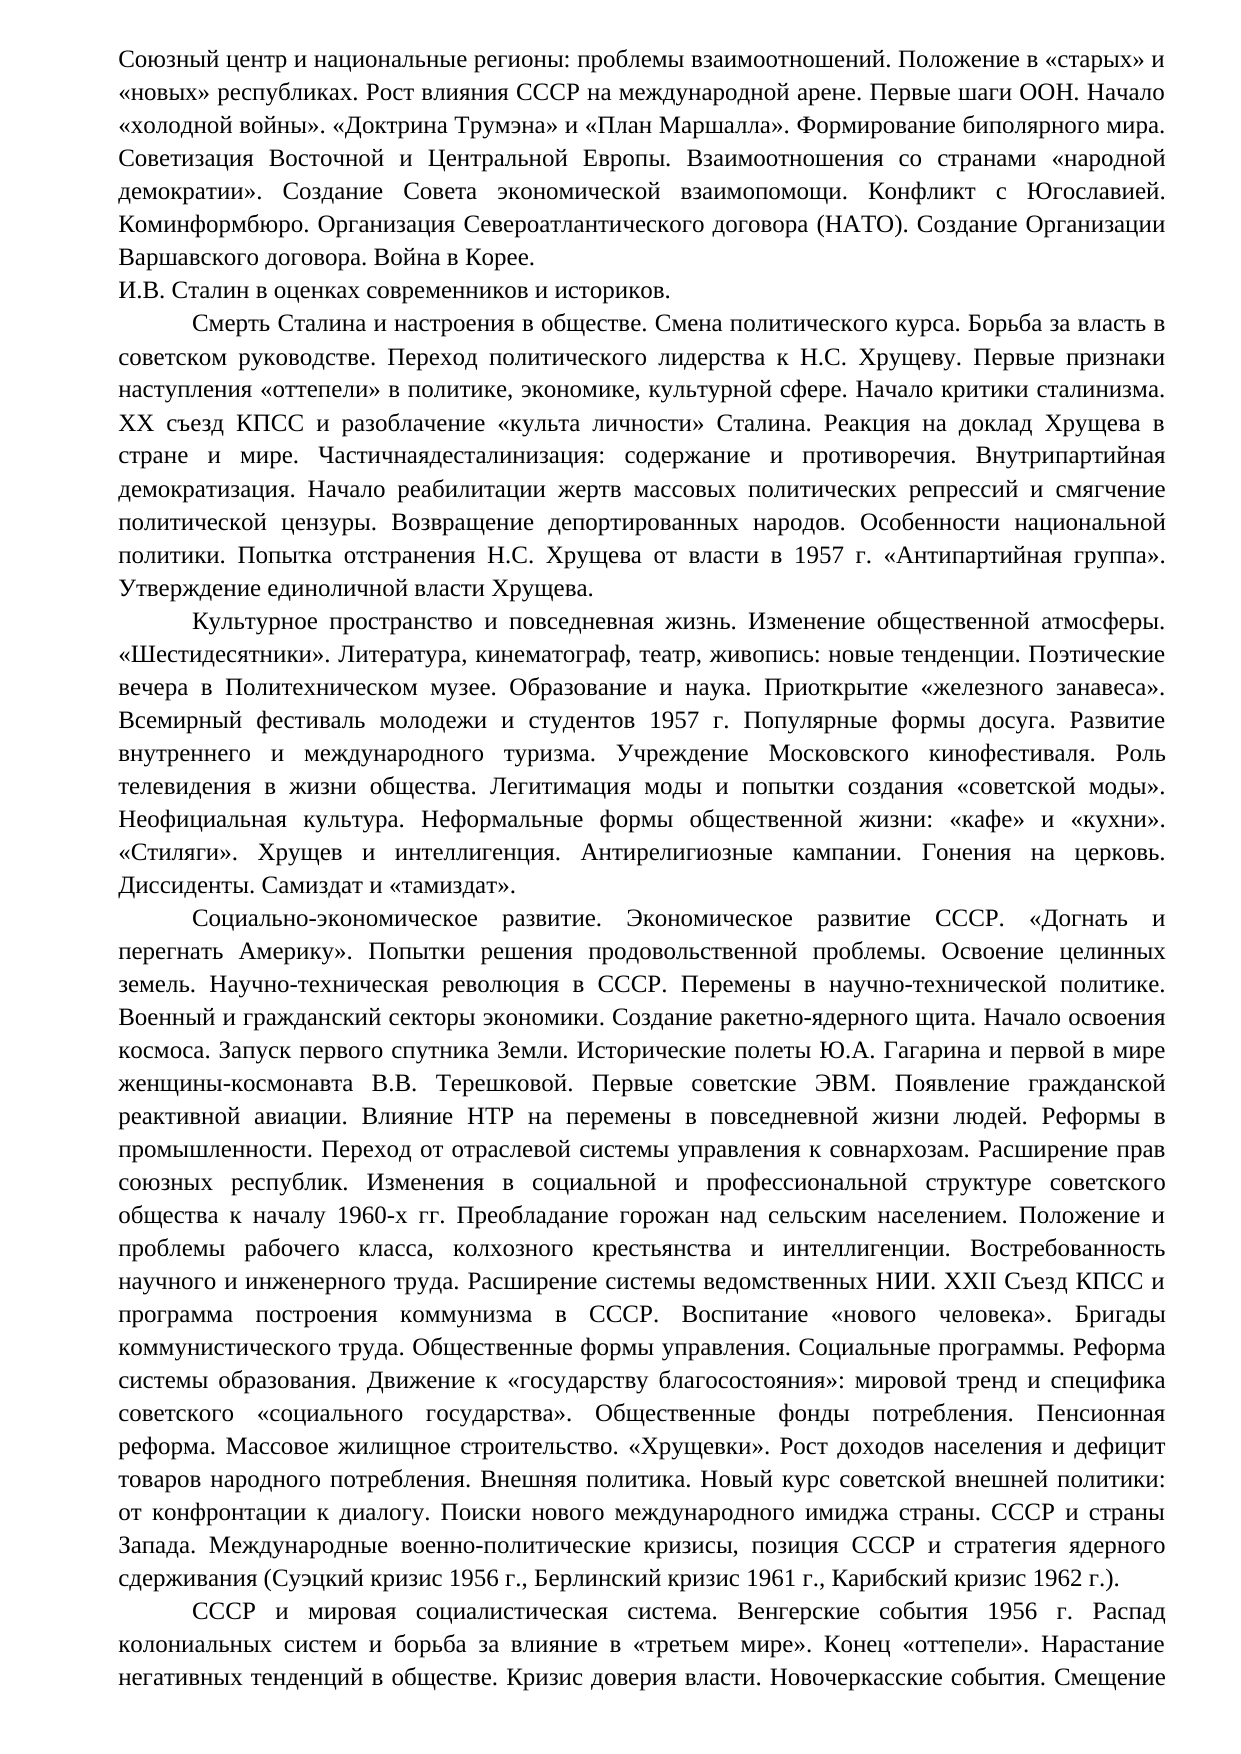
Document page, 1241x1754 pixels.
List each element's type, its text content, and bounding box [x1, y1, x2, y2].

text Социально-экономическое развитие. Экономическое развитие СССР. «Догнать и перегнать Америку». Попытки решения продовольственной проблемы. Освоение целинных земель. Научно-техническая революция в СССР. Перемены в научно-технической политике. Военный и гражданский секторы экономики. Создание ракетно-ядерного щита. Начало освоения космоса. Запуск первого спутника Земли. Исторические полеты Ю.А. Гагарина и первой в мире женщины-космонавта В.В. Терешковой. Первые советские ЭВМ. Появление гражданской реактивной авиации. Влияние НТР на перемены в повседневной жизни людей. Реформы в промышленности. Переход от отраслевой системы управления к совнархозам. Расширение прав союзных республик. Изменения в социальной и профессиональной структуре советского общества к началу 1960-х гг. Преобладание горожан над сельским населением. Положение и проблемы рабочего класса, колхозного крестьянства и интеллигенции. Востребованность научного и инженерного труда. Расширение системы ведомственных НИИ. ХХII Съезд КПСС и программа построения коммунизма в СССР. Воспитание «нового человека». Бригады коммунистического труда. Общественные формы управления. Социальные программы. Реформа системы образования. Движение к «государству благосостояния»: мировой тренд и специфика советского «социального государства». Общественные фонды потребления. Пенсионная реформа. Массовое жилищное строительство. «Хрущевки». Рост доходов населения и дефицит товаров народного потребления. Внешняя политика. Новый курс советской внешней политики: от конфронтации к диалогу. Поиски нового международного имиджа страны. СССР и страны Запада. Международные военно-политические кризисы, позиция СССР и стратегия ядерного сдерживания (Суэцкий кризис 1956 г., Берлинский кризис 1961 г., Карибский кризис 1962 г.). [118, 903, 1167, 1592]
text И.В. Сталин в оценках современников и историков. [118, 276, 1167, 304]
text СССР и мировая социалистическая система. Венгерские события 1956 г. Распад колониальных систем и борьба за влияние в «третьем мире». Конец «оттепели». Нарастание негативных тенденций в обществе. Кризис доверия власти. Новочеркасские события. Смещение [118, 1596, 1167, 1691]
text Культурное пространство и повседневная жизнь. Изменение общественной атмосферы. «Шестидесятники». Литература, кинематограф, театр, живопись: новые тенденции. Поэтические вечера в Политехническом музее. Образование и наука. Приоткрытие «железного занавеса». Всемирный фестиваль молодежи и студентов 1957 г. Популярные формы досуга. Развитие внутреннего и международного туризма. Учреждение Московского кинофестиваля. Роль телевидения в жизни общества. Легитимация моды и попытки создания «советской моды». Неофициальная культура. Неформальные формы общественной жизни: «кафе» и «кухни». «Стиляги». Хрущев и интеллигенция. Антирелигиозные кампании. Гонения на церковь. Диссиденты. Самиздат и «тамиздат». [118, 606, 1167, 899]
text Союзный центр и национальные регионы: проблемы взаимоотношений. Положение в «старых» и «новых» республиках. Рост влияния СССР на международной арене. Первые шаги ООН. Начало «холодной войны». «Доктрина Трумэна» и «План Маршалла». Формирование биполярного мира. Советизация Восточной и Центральной Европы. Взаимоотношения со странами «народной демократии». Создание Совета экономической взаимопомощи. Конфликт с Югославией. Коминформбюро. Организация Североатлантического договора (НАТО). Создание Организации Варшавского договора. Война в Корее. [118, 44, 1167, 271]
text Смерть Сталина и настроения в обществе. Смена политического курса. Борьба за власть в советском руководстве. Переход политического лидерства к Н.С. Хрущеву. Первые признаки наступления «оттепели» в политике, экономике, культурной сфере. Начало критики сталинизма. XX съезд КПСС и разоблачение «культа личности» Сталина. Реакция на доклад Хрущева в стране и мире. Частичнаядесталинизация: содержание и противоречия. Внутрипартийная демократизация. Начало реабилитации жертв массовых политических репрессий и смягчение политической цензуры. Возвращение депортированных народов. Особенности национальной политики. Попытка отстранения Н.С. Хрущева от власти в 1957 г. «Антипартийная группа». Утверждение единоличной власти Хрущева. [118, 308, 1167, 601]
